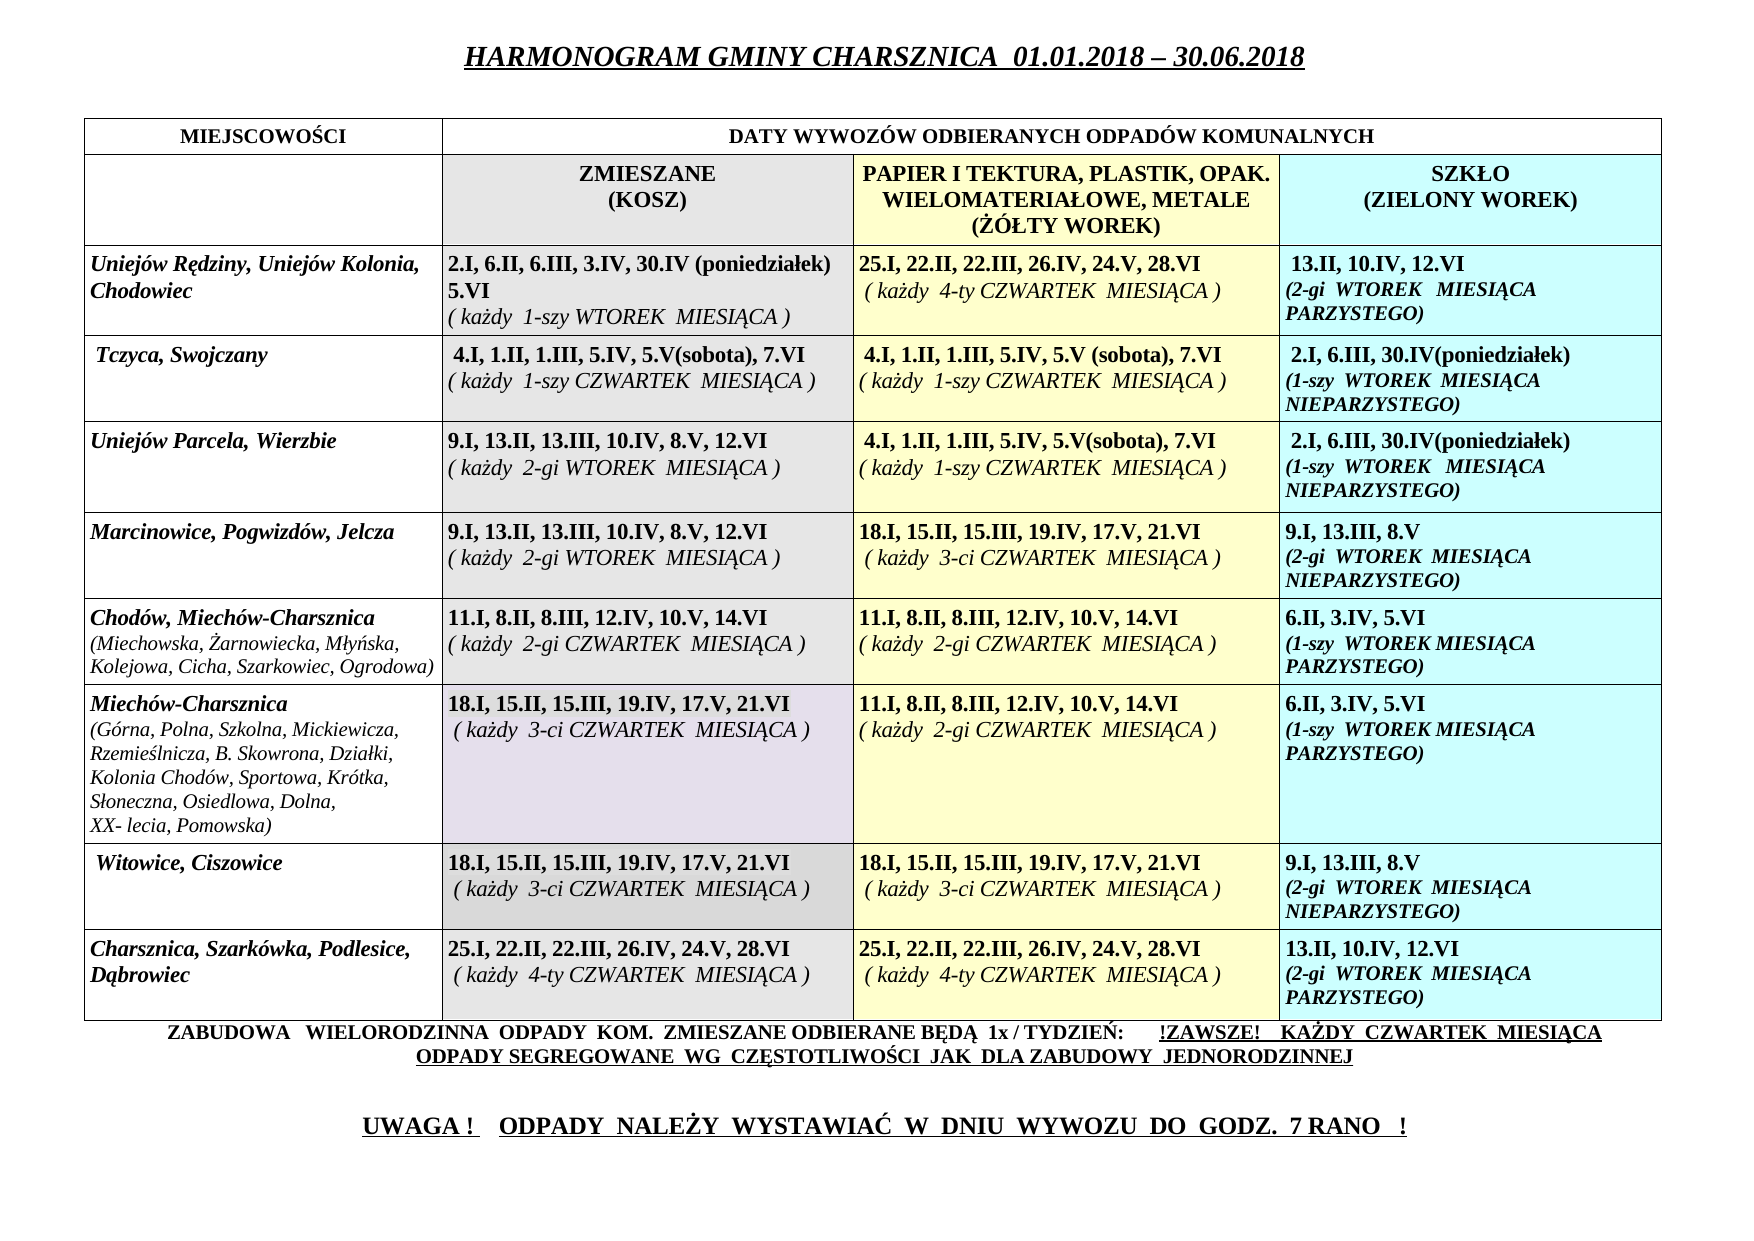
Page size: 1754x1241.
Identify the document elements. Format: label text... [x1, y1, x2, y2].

table_cell Charsznica, Szarkówka, Podlesice, Dąbrowiec [85, 930, 442, 1019]
text ODPADY SEGREGOWANE WG CZĘSTOTLIWOŚCI JAK DLA ZABUDOWY JEDNORODZINNEJ [148, 1044, 1621, 1068]
table_cell PAPIER I TEKTURA, PLASTIK, OPAK. WIELOMATERIAŁOWE, METALE (ŻÓŁTY WOREK) [854, 155, 1279, 244]
table_cell 4.I, 1.II, 1.III, 5.IV, 5.V (sobota), 7.VI ( każdy 1-szy CZWARTEK MIESIĄCA ) [854, 336, 1279, 421]
table_header DATY WYWOZÓW ODBIERANYCH ODPADÓW KOMUNALNYCH [443, 119, 1661, 154]
table_cell [85, 155, 442, 244]
table_cell 4.I, 1.II, 1.III, 5.IV, 5.V(sobota), 7.VI ( każdy 1-szy CZWARTEK MIESIĄCA ) [443, 336, 853, 421]
table_cell 18.I, 15.II, 15.III, 19.IV, 17.V, 21.VI ( każdy 3-ci CZWARTEK MIESIĄCA ) [854, 513, 1279, 598]
table_cell 11.I, 8.II, 8.III, 12.IV, 10.V, 14.VI ( każdy 2-gi CZWARTEK MIESIĄCA ) [854, 685, 1279, 843]
table_cell 13.II, 10.IV, 12.VI (2-gi WTOREK MIESIĄCA PARZYSTEGO) [1280, 246, 1661, 335]
table_cell 2.I, 6.III, 30.IV(poniedziałek) (1-szy WTOREK MIESIĄCA NIEPARZYSTEGO) [1280, 422, 1661, 512]
table_cell Chodów, Miechów-Charsznica (Miechowska, Żarnowiecka, Młyńska, Kolejowa, Cicha, Szarkowiec, Ogrodowa) [85, 599, 442, 684]
table_cell 11.I, 8.II, 8.III, 12.IV, 10.V, 14.VI ( każdy 2-gi CZWARTEK MIESIĄCA ) [443, 599, 853, 684]
table_cell 2.I, 6.II, 6.III, 3.IV, 30.IV (poniedziałek) 5.VI ( każdy 1-szy WTOREK MIESIĄCA ) [443, 246, 853, 335]
table_cell 25.I, 22.II, 22.III, 26.IV, 24.V, 28.VI ( każdy 4-ty CZWARTEK MIESIĄCA ) [443, 930, 853, 1019]
table_cell 18.I, 15.II, 15.III, 19.IV, 17.V, 21.VI ( każdy 3-ci CZWARTEK MIESIĄCA ) [443, 844, 853, 929]
table_cell 2.I, 6.III, 30.IV(poniedziałek) (1-szy WTOREK MIESIĄCA NIEPARZYSTEGO) [1280, 336, 1661, 421]
table_header MIEJSCOWOŚCI [85, 119, 442, 154]
table_cell ZMIESZANE (KOSZ) [443, 155, 853, 244]
table_cell 9.I, 13.II, 13.III, 10.IV, 8.V, 12.VI ( każdy 2-gi WTOREK MIESIĄCA ) [443, 513, 853, 598]
table_cell Uniejów Rędziny, Uniejów Kolonia, Chodowiec [85, 246, 442, 335]
table_cell 25.I, 22.II, 22.III, 26.IV, 24.V, 28.VI ( każdy 4-ty CZWARTEK MIESIĄCA ) [854, 930, 1279, 1019]
table_cell Uniejów Parcela, Wierzbie [85, 422, 442, 512]
table_cell 4.I, 1.II, 1.III, 5.IV, 5.V(sobota), 7.VI ( każdy 1-szy CZWARTEK MIESIĄCA ) [854, 422, 1279, 512]
text HARMONOGRAM GMINY CHARSZNICA 01.01.2018 – 30.06.2018 [148, 39, 1621, 73]
table_cell Miechów-Charsznica (Górna, Polna, Szkolna, Mickiewicza, Rzemieślnicza, B. Skowrona, Działki, Kolonia Chodów, Sportowa, Krótka, Słoneczna, Osiedlowa, Dolna, XX- lecia, Pomowska) [85, 685, 442, 843]
table_cell 13.II, 10.IV, 12.VI (2-gi WTOREK MIESIĄCA PARZYSTEGO) [1280, 930, 1661, 1019]
table_cell SZKŁO (ZIELONY WOREK) [1280, 155, 1661, 244]
table_cell 9.I, 13.III, 8.V (2-gi WTOREK MIESIĄCA NIEPARZYSTEGO) [1280, 513, 1661, 598]
table_cell 18.I, 15.II, 15.III, 19.IV, 17.V, 21.VI ( każdy 3-ci CZWARTEK MIESIĄCA ) [854, 844, 1279, 929]
text ZABUDOWA WIELORODZINNA ODPADY KOM. ZMIESZANE ODBIERANE BĘDĄ 1x / TYDZIEŃ: !ZAWSZE! KAŻDY CZWARTEK MIESIĄCA [148, 1021, 1621, 1044]
table_cell Tczyca, Swojczany [85, 336, 442, 421]
table_cell 9.I, 13.II, 13.III, 10.IV, 8.V, 12.VI ( każdy 2-gi WTOREK MIESIĄCA ) [443, 422, 853, 512]
text UWAGA ! ODPADY NALEŻY WYSTAWIAĆ W DNIU WYWOZU DO GODZ. 7 RANO ! [148, 1111, 1621, 1140]
table_cell Marcinowice, Pogwizdów, Jelcza [85, 513, 442, 598]
table_cell Witowice, Ciszowice [85, 844, 442, 929]
table_cell 11.I, 8.II, 8.III, 12.IV, 10.V, 14.VI ( każdy 2-gi CZWARTEK MIESIĄCA ) [854, 599, 1279, 684]
table_cell 25.I, 22.II, 22.III, 26.IV, 24.V, 28.VI ( każdy 4-ty CZWARTEK MIESIĄCA ) [854, 246, 1279, 335]
table_cell 18.I, 15.II, 15.III, 19.IV, 17.V, 21.VI ( każdy 3-ci CZWARTEK MIESIĄCA ) [443, 685, 853, 843]
table_cell 9.I, 13.III, 8.V (2-gi WTOREK MIESIĄCA NIEPARZYSTEGO) [1280, 844, 1661, 929]
table_cell 6.II, 3.IV, 5.VI (1-szy WTOREK MIESIĄCA PARZYSTEGO) [1280, 599, 1661, 684]
table_cell 6.II, 3.IV, 5.VI (1-szy WTOREK MIESIĄCA PARZYSTEGO) [1280, 685, 1661, 843]
